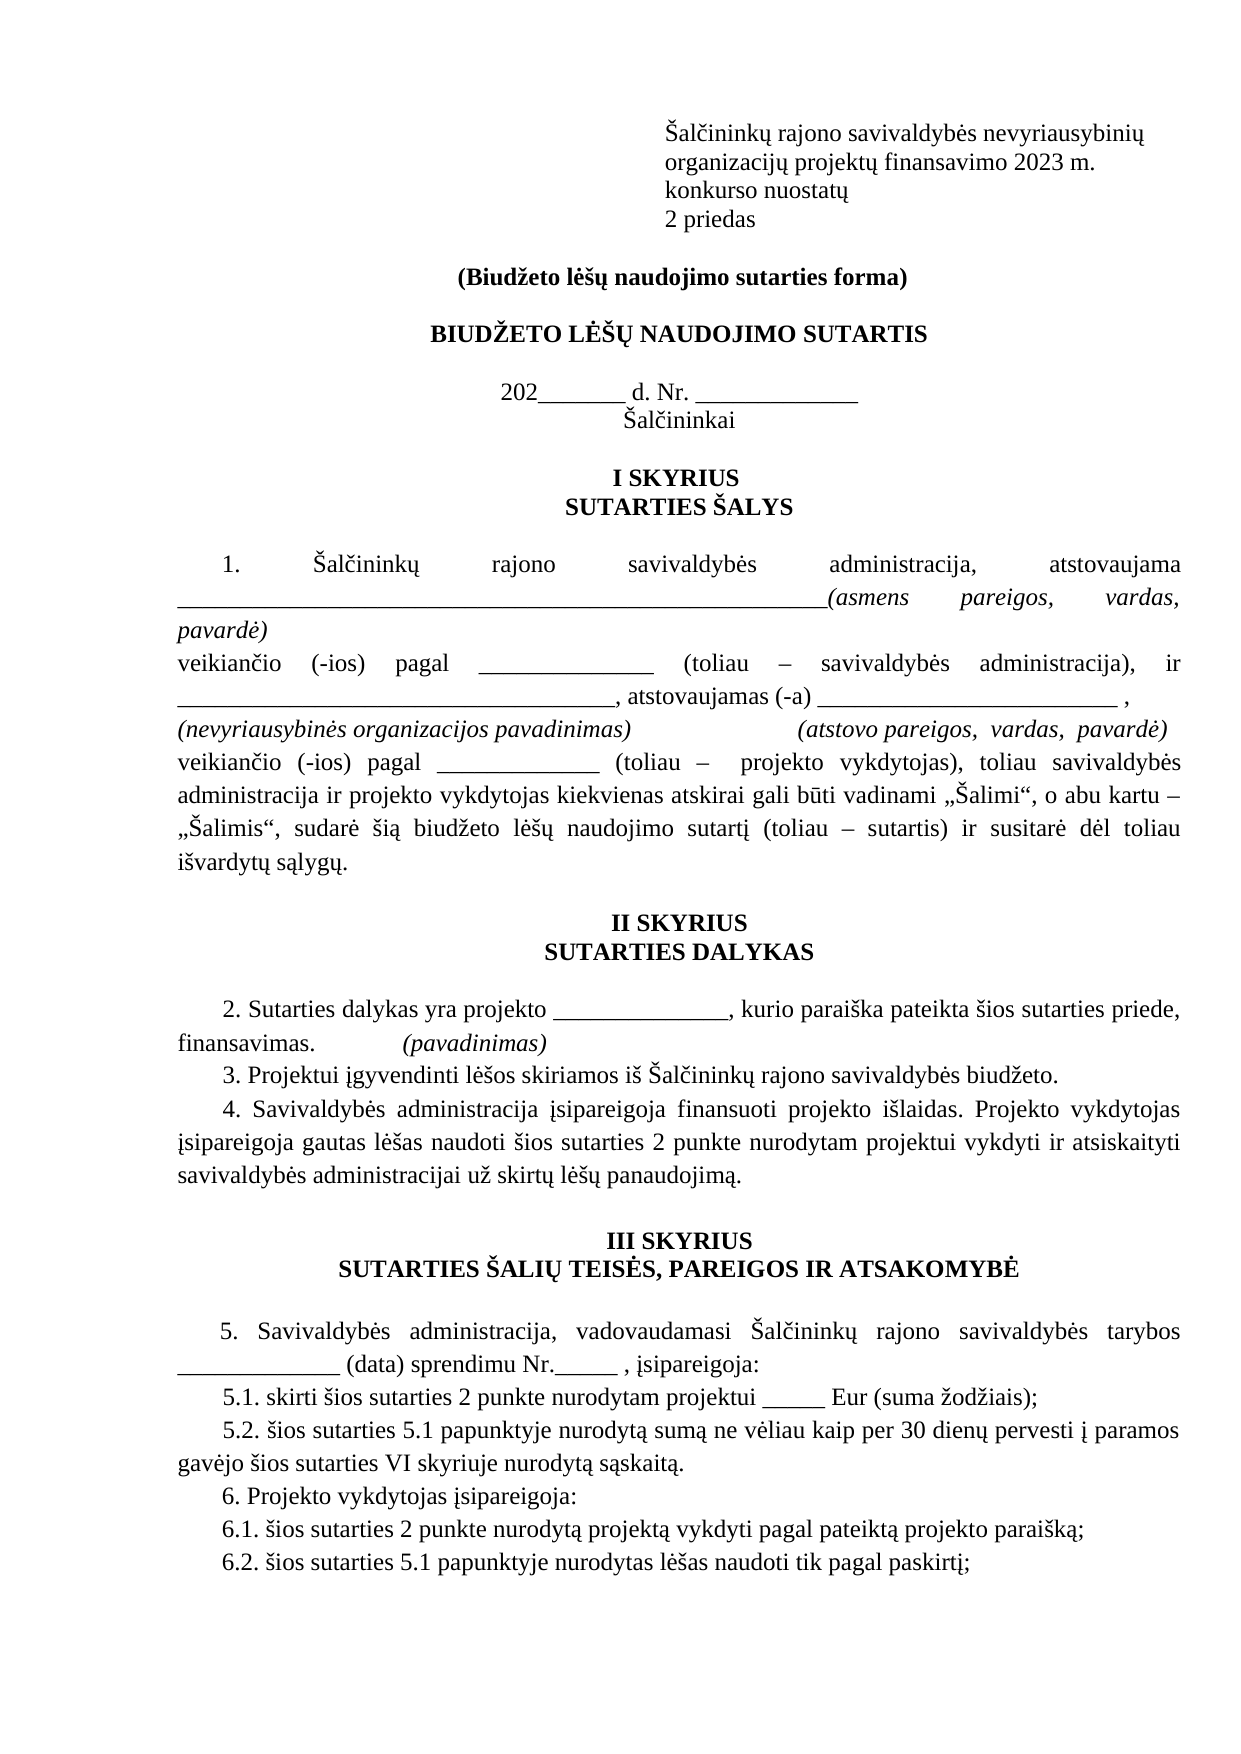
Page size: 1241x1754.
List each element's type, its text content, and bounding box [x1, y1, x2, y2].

subtitle SUTARTIES ŠALYS [177, 492, 1181, 521]
subtitle I SKYRIUS [177, 463, 1181, 492]
text konkurso nuostatų [664, 176, 1181, 204]
text 2 priedas [664, 204, 1181, 233]
text 5. Savivaldybės administracija, vadovaudamasi Šalčininkų rajono savivaldybės tarybos _____________ (data) sprendimu Nr._____ , įsipareigoja: [177, 1316, 1181, 1378]
text 6.2. šios sutarties 5.1 papunktyje nurodytas lėšas naudoti tik pagal paskirtį; [177, 1547, 1181, 1576]
text Šalčininkų rajono savivaldybės nevyriausybinių [664, 118, 1181, 147]
text 5.2. šios sutarties 5.1 papunktyje nurodytą sumą ne vėliau kaip per 30 dienų pervesti į paramos gavėjo šios sutarties VI skyriuje nurodytą sąskaitą. [177, 1415, 1181, 1477]
subtitle II SKYRIUS [177, 908, 1181, 937]
subtitle SUTARTIES DALYKAS [177, 937, 1181, 966]
subtitle Biudžeto lėšų naudojimo sutartis [177, 319, 1181, 348]
subtitle SUTARTIES ŠALIŲ TEISĖS, PAREIGOS IR ATSAKOMYBĖ [177, 1254, 1181, 1283]
text 5.1. skirti šios sutarties 2 punkte nurodytam projektui _____ Eur (suma žodžiais); [177, 1382, 1181, 1411]
text veikiančio (-ios) pagal ______________ (toliau – savivaldybės administracija), ir ___________________________________, atstovaujamas (-a) ________________________ , [177, 648, 1182, 710]
text 4. Savivaldybės administracija įsipareigoja finansuoti projekto išlaidas. Projekto vykdytojas įsipareigoja gautas lėšas naudoti šios sutarties 2 punkte nurodytam projektui vykdyti ir atsiskaityti savivaldybės administracijai už skirtų lėšų panaudojimą. [177, 1094, 1181, 1188]
text organizacijų projektų finansavimo 2023 m. [664, 147, 1181, 176]
text (nevyriausybinės organizacijos pavadinimas) (atstovo pareigos, vardas, pavardė) [177, 714, 1182, 743]
subtitle III SKYRIUS [177, 1226, 1181, 1254]
text 202_______ d. Nr. _____________ [177, 377, 1181, 406]
text 3. Projektui įgyvendinti lėšos skiriamos iš Šalčininkų rajono savivaldybės biudžeto. [177, 1061, 1181, 1089]
text 6. Projekto vykdytojas įsipareigoja: [177, 1481, 1181, 1510]
text 1. Šalčininkų rajono savivaldybės administracija, atstovaujama ____________________________________________________(asmens pareigos, vardas, pavardė) [177, 549, 1182, 644]
subtitle (Biudžeto lėšų naudojimo sutarties forma) [177, 262, 1181, 291]
text 2. Sutarties dalykas yra projekto ______________, kurio paraiška pateikta šios sutarties priede, finansavimas. (pavadinimas) [177, 994, 1181, 1056]
text 6.1. šios sutarties 2 punkte nurodytą projektą vykdyti pagal pateiktą projekto paraišką; [177, 1514, 1181, 1543]
text Šalčininkai [177, 406, 1181, 434]
text veikiančio (-ios) pagal _____________ (toliau – projekto vykdytojas), toliau savivaldybės administracija ir projekto vykdytojas kiekvienas atskirai gali būti vadinami „Šalimi“, o abu kartu – „Šalimis“, sudarė šią biudžeto lėšų naudojimo sutartį (toliau – sutartis) ir susitarė dėl toliau išvardytų sąlygų. [177, 747, 1182, 875]
